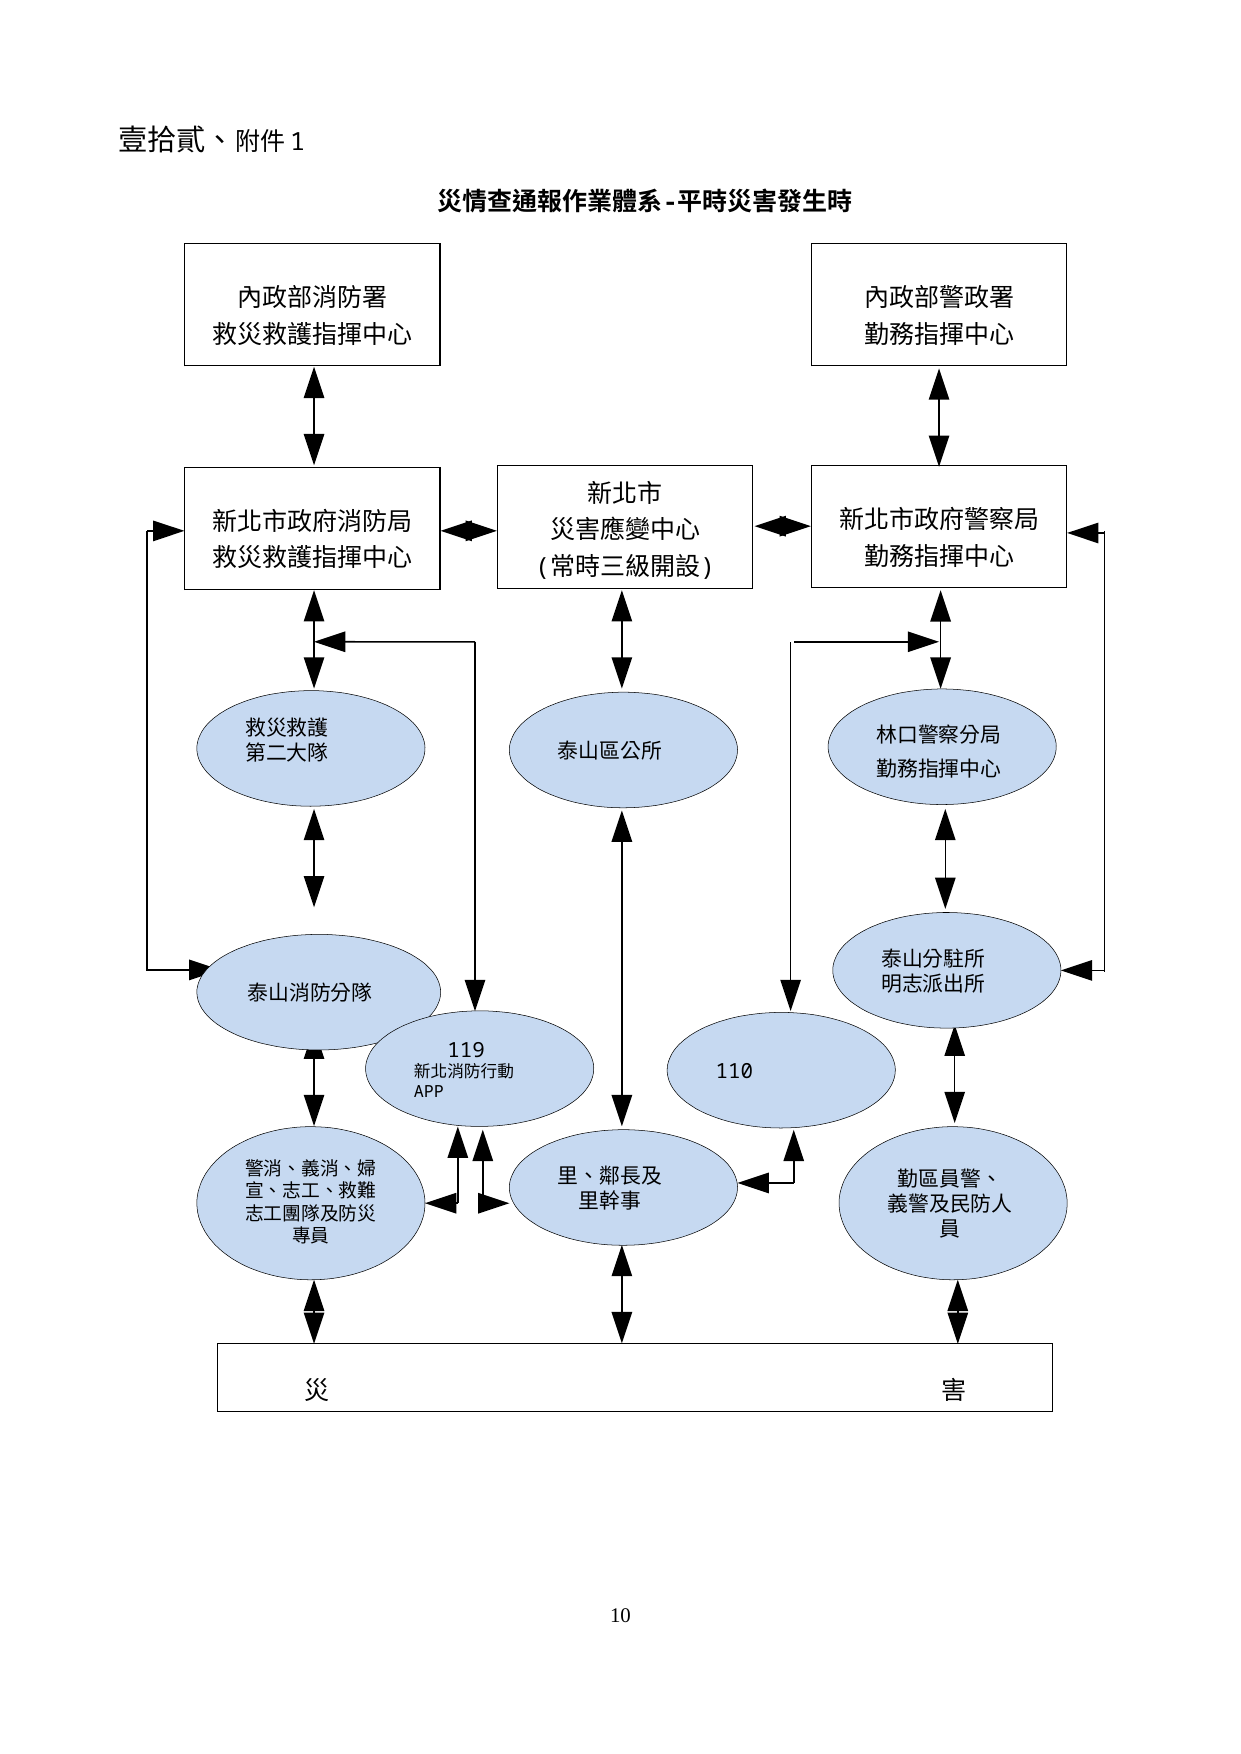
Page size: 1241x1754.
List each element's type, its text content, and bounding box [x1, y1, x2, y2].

text 災害應變中心 [513, 510, 737, 546]
text [812, 244, 1066, 365]
text (常時三級開設) [513, 546, 737, 580]
text 勤務指揮中心 [827, 536, 1051, 572]
text 災 害 [233, 1371, 1037, 1403]
text 災情查通報作業體系-平時災害發生時 [168, 158, 1122, 221]
text [812, 466, 1066, 587]
list 附件1 [118, 96, 1122, 158]
text 內政部消防署 [200, 278, 424, 314]
text 勤務指揮中心 [827, 314, 1051, 350]
text 內政部警政署 [827, 278, 1051, 314]
text 救災救護指揮中心 [200, 538, 424, 574]
text 新北市政府消防局 [200, 502, 424, 538]
text [185, 468, 439, 589]
text 新北市 [513, 474, 737, 510]
text 救災救護指揮中心 [200, 314, 424, 350]
text [185, 244, 439, 365]
text [218, 1344, 1052, 1411]
text [498, 466, 752, 588]
text 新北市政府警察局 [827, 500, 1051, 536]
